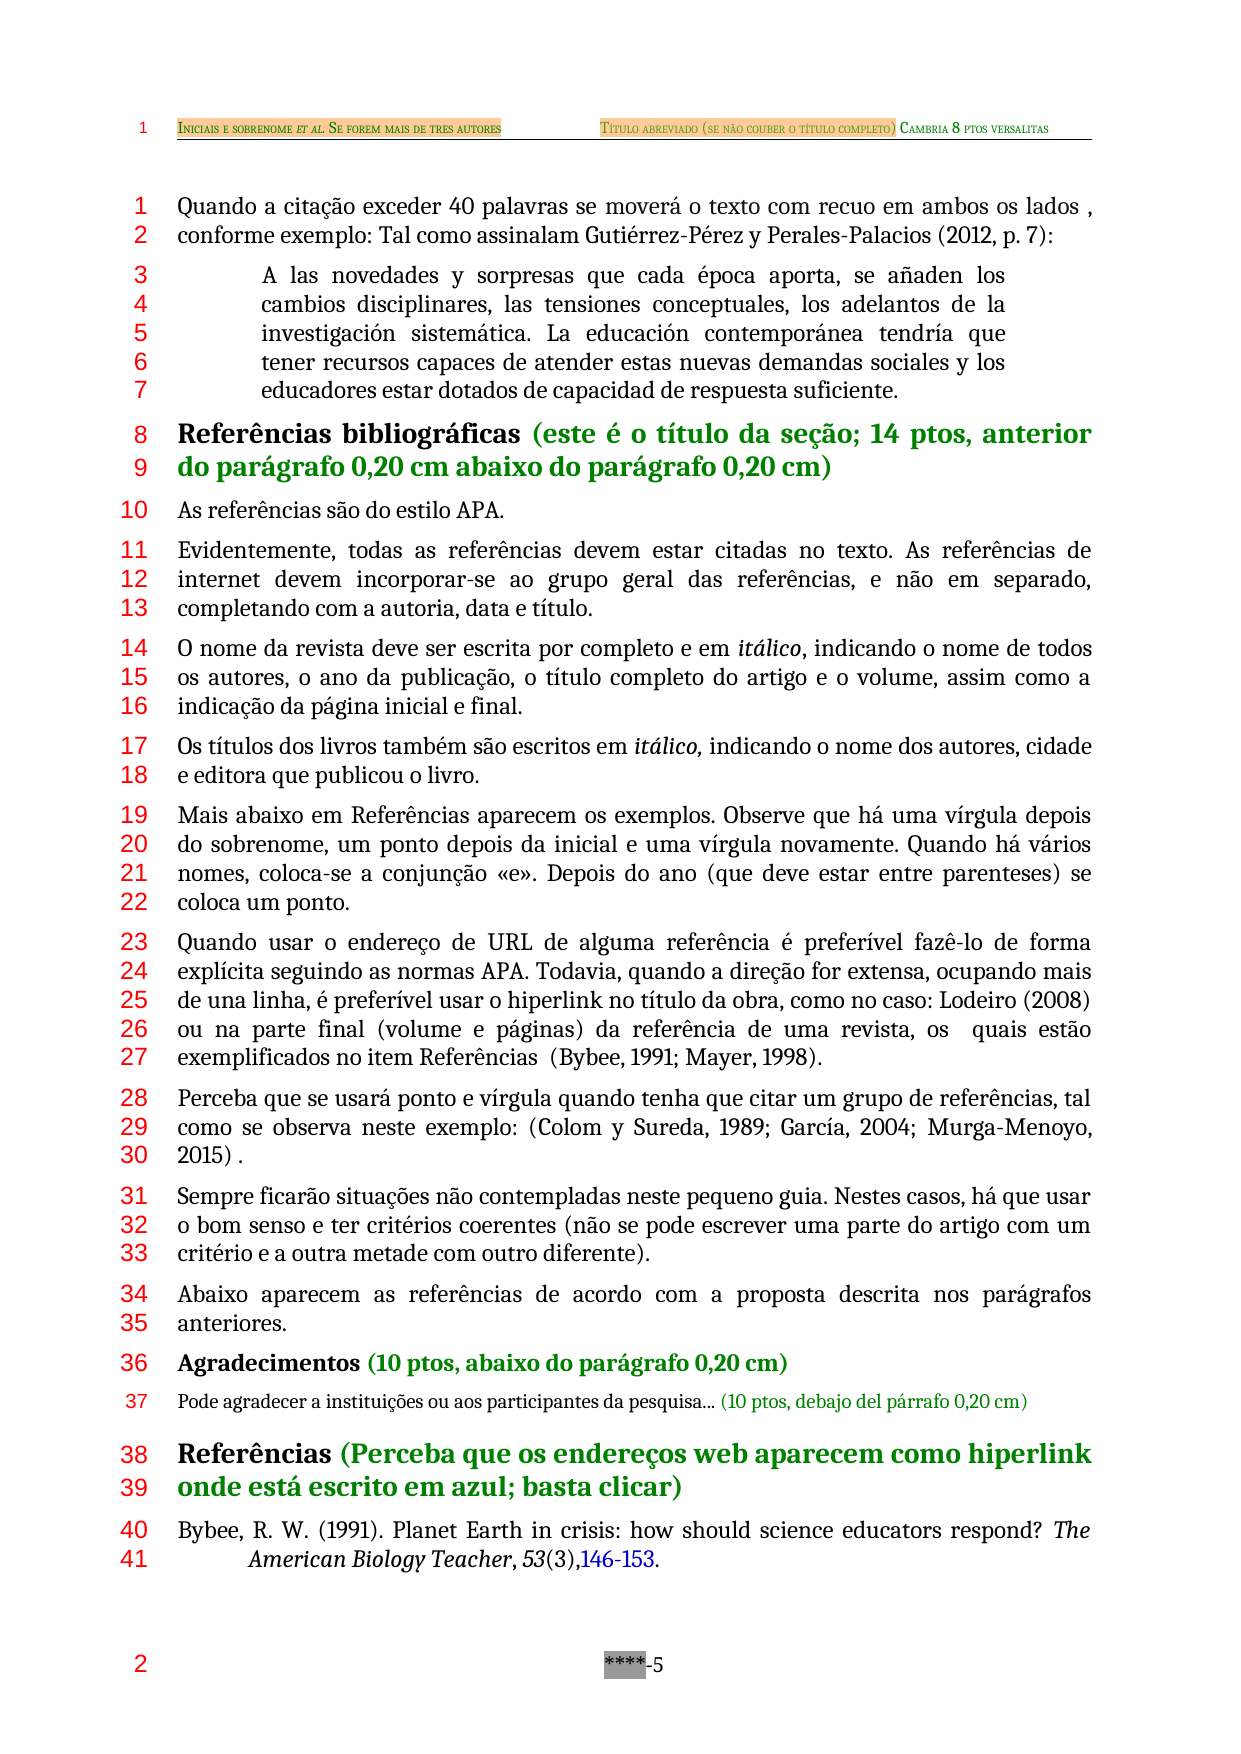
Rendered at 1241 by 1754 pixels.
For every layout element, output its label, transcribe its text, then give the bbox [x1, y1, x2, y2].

text O nome da revista deve ser escrita por completo e em itálico, indicando o nome de todos os autores, o ano da publicação, o título completo do artigo e o volume, assim como a indicação da página inicial e final. [177, 634, 1092, 720]
text Mais abaixo em Referências aparecem os exemplos. Observe que há uma vírgula depois do sobrenome, um ponto depois da inicial e uma vírgula novamente. Quando há vários nomes, coloca-se a conjunção «e». Depois do ano (que deve estar entre parenteses) se coloca um ponto. [177, 801, 1092, 916]
text Referências bibliográficas (este é o título da seção; 14 ptos, anterior do parágrafo 0,20 cm abaixo do parágrafo 0,20 cm) [177, 417, 1092, 484]
text Abaixo aparecem as referências de acordo com a proposta descrita nos parágrafos anteriores. [177, 1280, 1092, 1337]
text Evidentemente, todas as referências devem estar citadas no texto. As referências de internet devem incorporar-se ao grupo geral das referências, e não em separado, completando com a autoria, data e título. [177, 536, 1092, 622]
text Perceba que se usará ponto e vírgula quando tenha que citar um grupo de referências, tal como se observa neste exemplo: (Colom y Sureda, 1989; García, 2004; Murga-Menoyo, 2015) . [177, 1084, 1092, 1170]
text Os títulos dos livros também são escritos em itálico, indicando o nome dos autores, cidade e editora que publicou o livro. [177, 732, 1092, 790]
text Quando usar o endereço de URL de alguma referência é preferível fazê-lo de forma explícita seguindo as normas APA. Todavia, quando a direção for extensa, ocupando mais de una linha, é preferível usar o hiperlink no título da obra, como no caso: Lodeiro (2008) ou na parte final (volume e páginas) da referência de uma revista, os quais estão exemplificados no item Referências (Bybee, 1991; Mayer, 1998). [177, 928, 1092, 1072]
text As referências são do estilo APA. [177, 496, 1092, 524]
text Quando a citação exceder 40 palavras se moverá o texto com recuo em ambos os lados , conforme exemplo: Tal como assinalam Gutiérrez-Pérez y Perales-Palacios (2012, p. 7): [177, 192, 1092, 249]
text Agradecimentos (10 ptos, abaixo do parágrafo 0,20 cm) [177, 1349, 1092, 1378]
text Sempre ficarão situações não contempladas neste pequeno guia. Nestes casos, há que usar o bom senso e ter critérios coerentes (não se pode escrever uma parte do artigo com um critério e a outra metade com outro diferente). [177, 1182, 1092, 1268]
text Bybee, R. W. (1991). Planet Earth in crisis: how should science educators respond? The American Biology Teacher, 53(3),146-153. [177, 1516, 1092, 1573]
text Pode agradecer a instituições ou aos participantes da pesquisa... (10 ptos, debajo del párrafo 0,20 cm) [177, 1389, 1092, 1413]
text Referências (Perceba que os endereços web aparecem como hiperlink onde está escrito em azul; basta clicar) [177, 1437, 1092, 1504]
text A las novedades y sorpresas que cada época aporta, se añaden los cambios disciplinares, las tensiones conceptuales, los adelantos de la investigación sistemática. La educación contemporánea tendría que tener recursos capaces de atender estas nuevas demandas sociales y los educadores estar dotados de capacidad de respuesta suficiente. [261, 261, 1006, 405]
